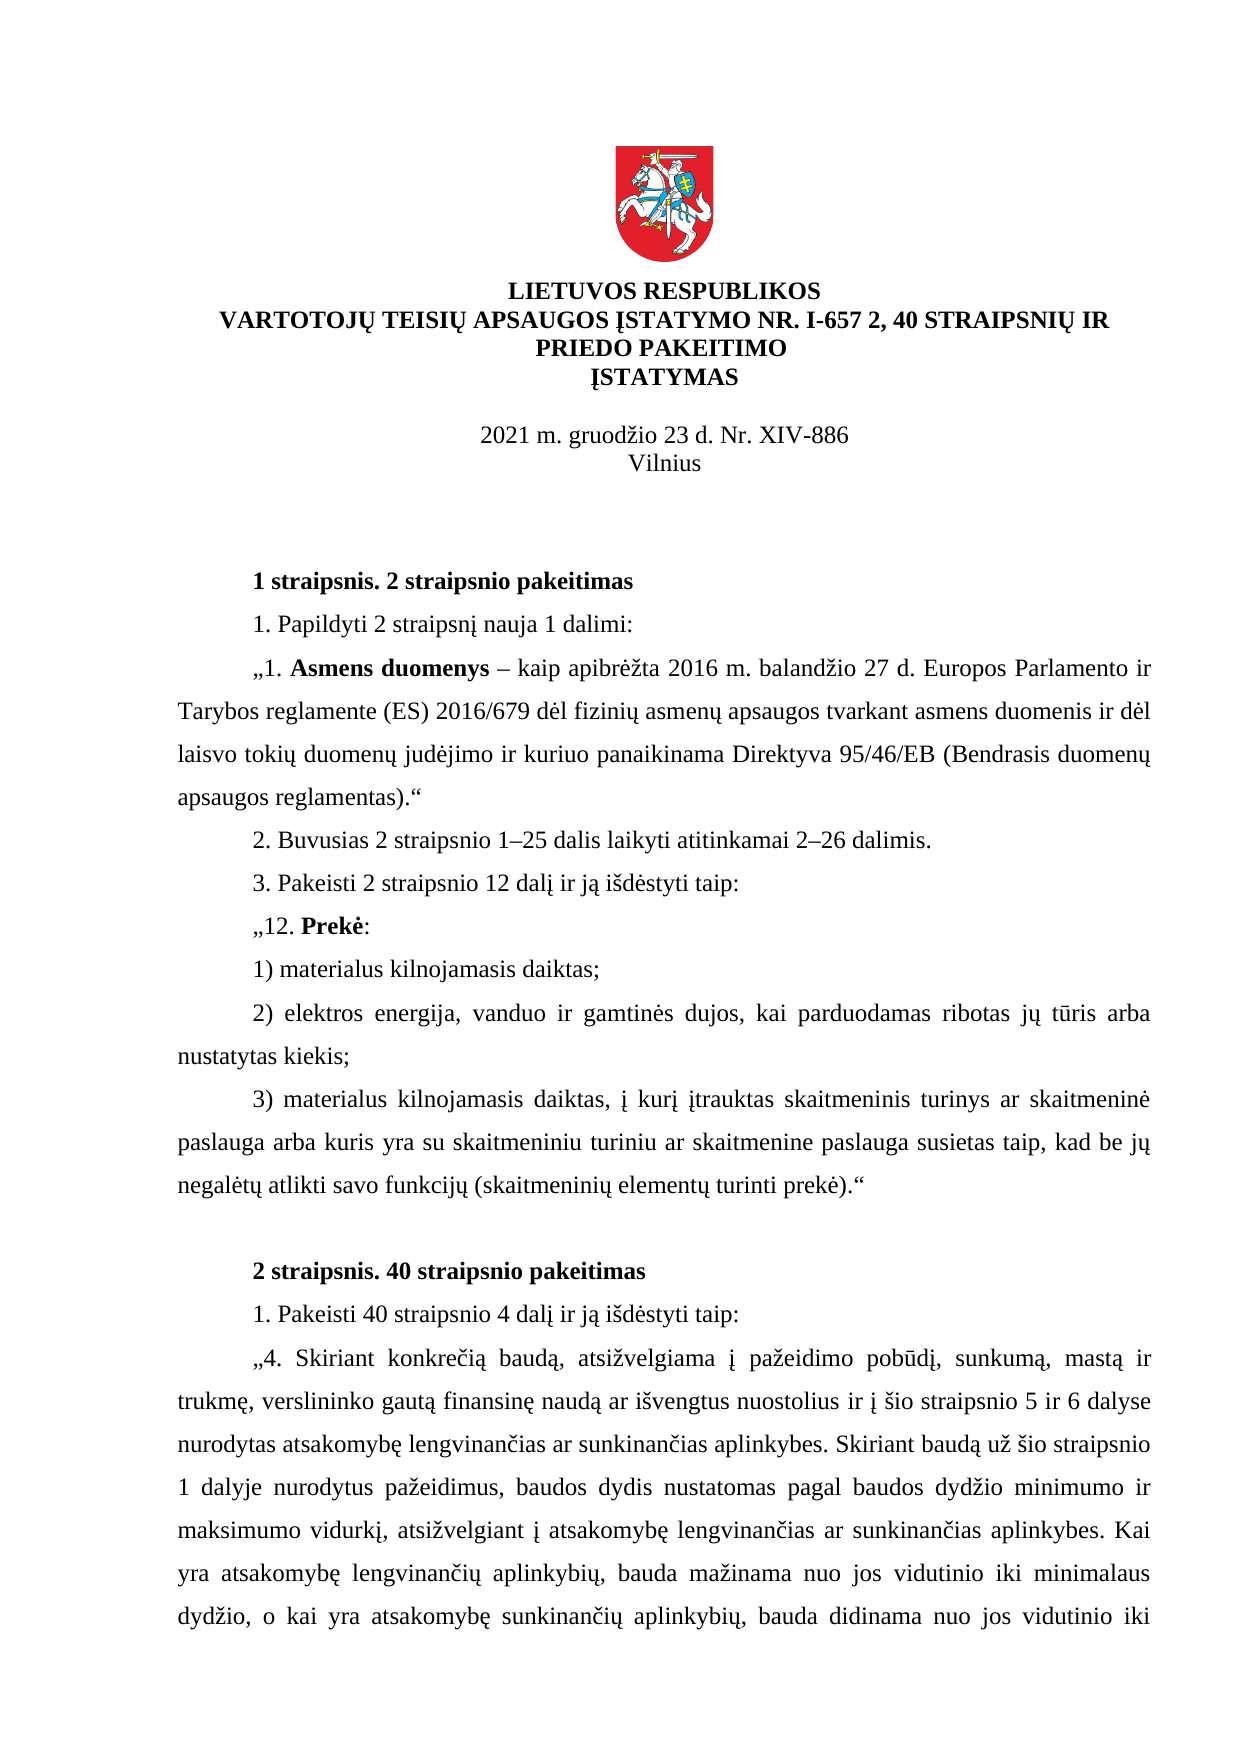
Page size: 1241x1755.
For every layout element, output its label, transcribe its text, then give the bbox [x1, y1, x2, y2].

text 2. Buvusias 2 straipsnio 1–25 dalis laikyti atitinkamai 2–26 dalimis. [177, 825, 1152, 854]
text 2 straipsnis. 40 straipsnio pakeitimas [177, 1256, 1152, 1285]
text 2021 m. gruodžio 23 d. Nr. XIV-886 [177, 420, 1152, 448]
text 2) elektros energija, vanduo ir gamtinės dujos, kai parduodamas ribotas jų tūris arba nustatytas kiekis; [177, 998, 1152, 1069]
text VARTOTOJŲ TEISIŲ APSAUGOS ĮSTATYMO NR. I-657 2, 40 STRAIPSNIŲ IR PRIEDO PAKEITIMO [177, 305, 1152, 362]
text Vilnius [177, 448, 1152, 477]
text 1 straipsnis. 2 straipsnio pakeitimas [177, 566, 1152, 595]
text ĮSTATYMAS [177, 362, 1152, 391]
text 3) materialus kilnojamasis daiktas, į kurį įtrauktas skaitmeninis turinys ar skaitmeninė paslauga arba kuris yra su skaitmeniniu turiniu ar skaitmenine paslauga susietas taip, kad be jų negalėtų atlikti savo funkcijų (skaitmeninių elementų turinti prekė).“ [177, 1084, 1152, 1199]
text „12. Prekė: [177, 911, 1152, 940]
text LIETUVOS RESPUBLIKOS [177, 276, 1152, 305]
text 1. Papildyti 2 straipsnį nauja 1 dalimi: [177, 609, 1152, 638]
text 1. Pakeisti 40 straipsnio 4 dalį ir ją išdėstyti taip: [177, 1299, 1152, 1328]
text „1. Asmens duomenys – kaip apibrėžta 2016 m. balandžio 27 d. Europos Parlamento ir Tarybos reglamente (ES) 2016/679 dėl fizinių asmenų apsaugos tvarkant asmens duomenis ir dėl laisvo tokių duomenų judėjimo ir kuriuo panaikinama Direktyva 95/46/EB (Bendrasis duomenų apsaugos reglamentas).“ [177, 653, 1152, 811]
text „4. Skiriant konkrečią baudą, atsižvelgiama į pažeidimo pobūdį, sunkumą, mastą ir trukmę, verslininko gautą finansinę naudą ar išvengtus nuostolius ir į šio straipsnio 5 ir 6 dalyse nurodytas atsakomybę lengvinančias ar sunkinančias aplinkybes. Skiriant baudą už šio straipsnio 1 dalyje nurodytus pažeidimus, baudos dydis nustatomas pagal baudos dydžio minimumo ir maksimumo vidurkį, atsižvelgiant į atsakomybę lengvinančias ar sunkinančias aplinkybes. Kai yra atsakomybę lengvinančių aplinkybių, bauda mažinama nuo jos vidutinio iki minimalaus dydžio, o kai yra atsakomybę sunkinančių aplinkybių, bauda didinama nuo jos vidutinio iki [177, 1343, 1152, 1630]
text 1) materialus kilnojamasis daiktas; [177, 954, 1152, 983]
text 3. Pakeisti 2 straipsnio 12 dalį ir ją išdėstyti taip: [177, 868, 1152, 897]
